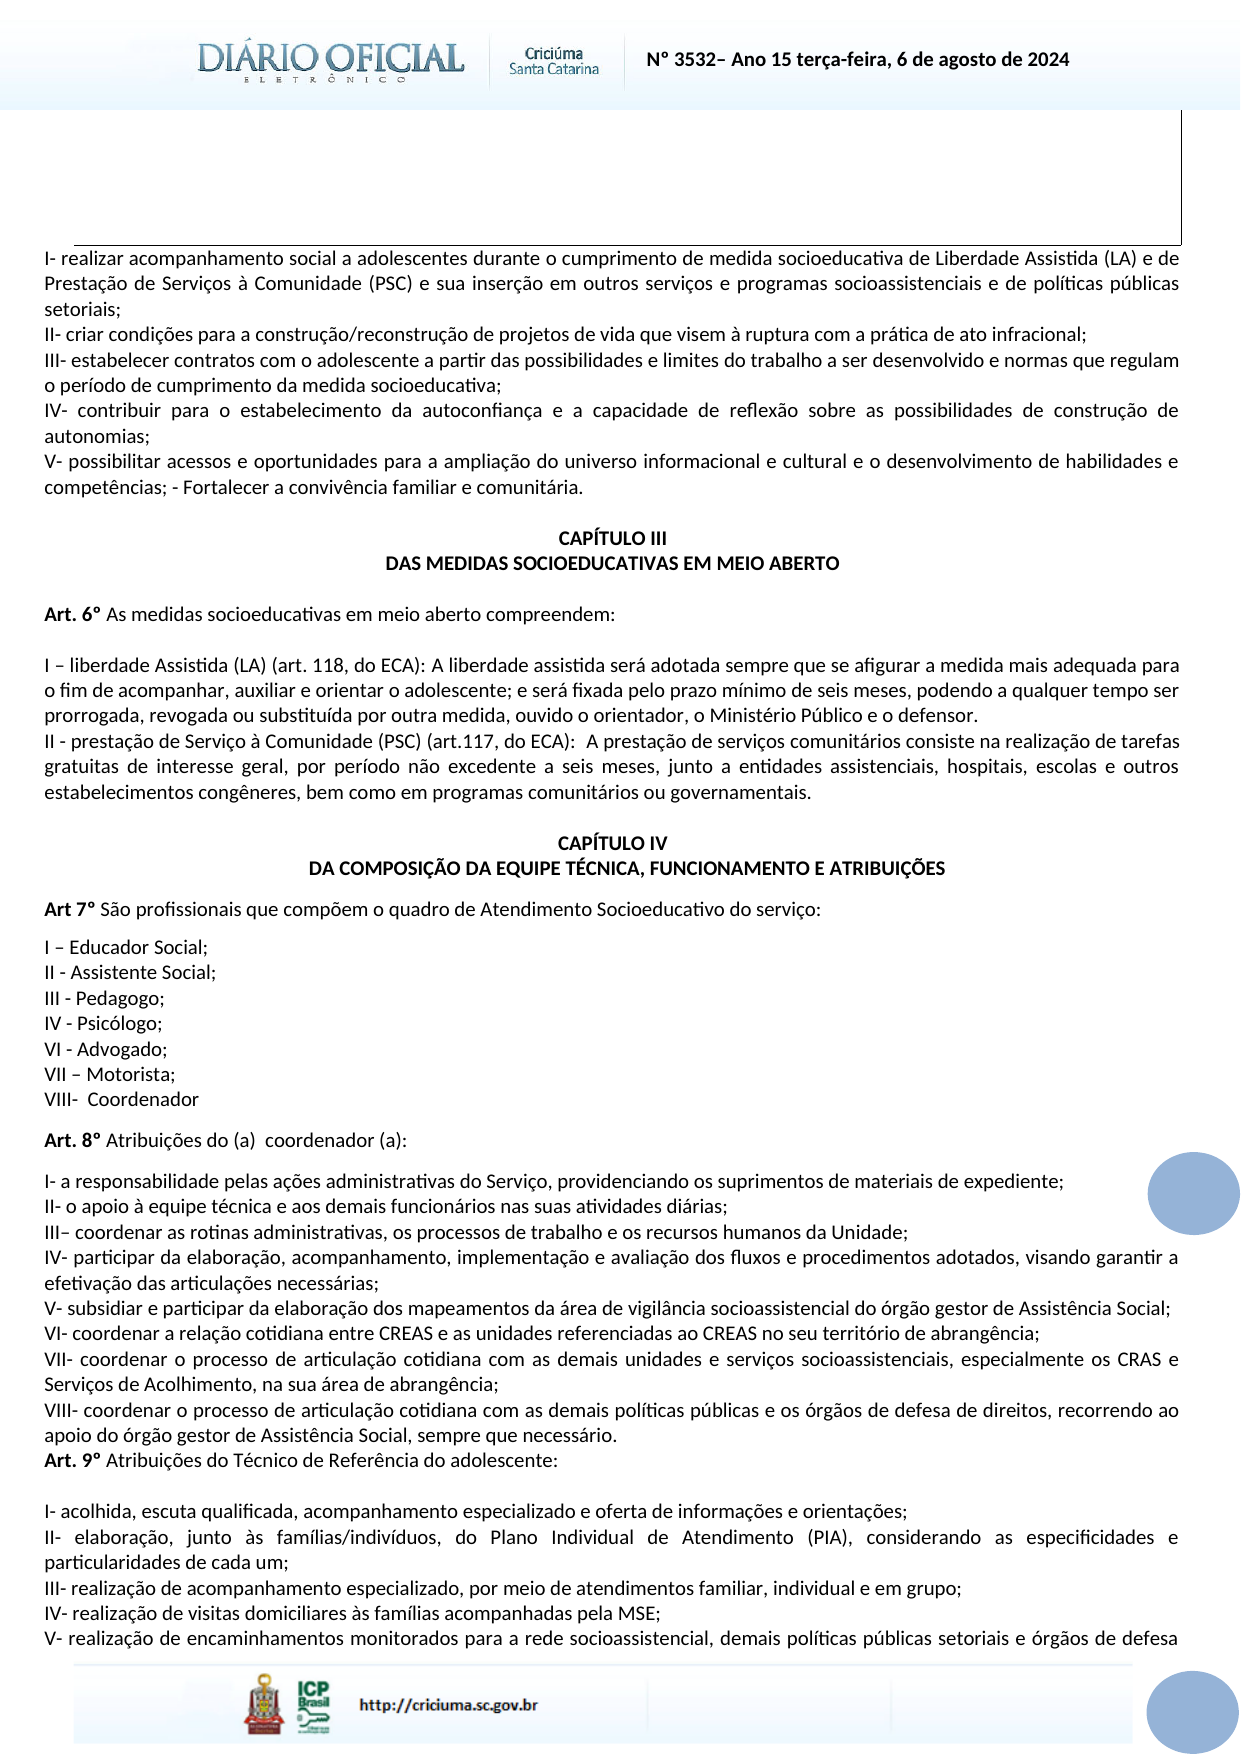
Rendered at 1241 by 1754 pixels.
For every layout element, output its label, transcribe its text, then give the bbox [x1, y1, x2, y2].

text Art 7º São profissionais que compõem o quadro de Atendimento Socioeducativo do serviço: [44, 896, 1181, 921]
text III– coordenar as rotinas administrativas, os processos de trabalho e os recursos humanos da Unidade; [44, 1219, 1181, 1244]
text DA COMPOSIÇÃO DA EQUIPE TÉCNICA, FUNCIONAMENTO E ATRIBUIÇÕES [44, 855, 1181, 881]
text II- o apoio à equipe técnica e aos demais funcionários nas suas atividades diárias; [44, 1193, 1156, 1219]
text II- criar condições para a construção/reconstrução de projetos de vida que visem à ruptura com a prática de ato infracional; [44, 321, 1181, 347]
text V- realização de encaminhamentos monitorados para a rede socioassistencial, demais políticas públicas setoriais e órgãos de defesa [44, 1626, 1181, 1651]
text I – Educador Social; [44, 934, 1181, 959]
text III - Pedagogo; [44, 985, 1181, 1010]
text I- acolhida, escuta qualificada, acompanhamento especializado e oferta de informações e orientações; [44, 1498, 1181, 1524]
text IV- participar da elaboração, acompanhamento, implementação e avaliação dos fluxos e procedimentos adotados, visando garantir a efetivação das articulações necessárias; [44, 1244, 1181, 1295]
text V- possibilitar acessos e oportunidades para a ampliação do universo informacional e cultural e o desenvolvimento de habilidades e competências; - Fortalecer a convivência familiar e comunitária. [44, 448, 1181, 499]
text III- estabelecer contratos com o adolescente a partir das possibilidades e limites do trabalho a ser desenvolvido e normas que regulam o período de cumprimento da medida socioeducativa; [44, 347, 1181, 398]
text I – liberdade Assistida (LA) (art. 118, do ECA): A liberdade assistida será adotada sempre que se afigurar a medida mais adequada para o fim de acompanhar, auxiliar e orientar o adolescente; e será fixada pelo prazo mínimo de seis meses, podendo a qualquer tempo ser prorrogada, revogada ou substituída por outra medida, ouvido o orientador, o Ministério Público e o defensor. [44, 652, 1181, 728]
text Art. 6º As medidas socioeducativas em meio aberto compreendem: [44, 601, 1181, 626]
text I- realizar acompanhamento social a adolescentes durante o cumprimento de medida socioeducativa de Liberdade Assistida (LA) e de Prestação de Serviços à Comunidade (PSC) e sua inserção em outros serviços e programas socioassistenciais e de políticas públicas setoriais; [44, 245, 1181, 321]
text VII- coordenar o processo de articulação cotidiana com as demais unidades e serviços socioassistenciais, especialmente os CRAS e Serviços de Acolhimento, na sua área de abrangência; [44, 1346, 1181, 1397]
text CAPÍTULO IV [44, 830, 1181, 855]
text II - Assistente Social; [44, 959, 1181, 985]
text IV - Psicólogo; [44, 1010, 1181, 1036]
text DAS MEDIDAS SOCIOEDUCATIVAS EM MEIO ABERTO [44, 550, 1181, 576]
text VII – Motorista; [44, 1061, 1181, 1087]
text VIII- coordenar o processo de articulação cotidiana com as demais políticas públicas e os órgãos de defesa de direitos, recorrendo ao apoio do órgão gestor de Assistência Social, sempre que necessário. [44, 1397, 1181, 1448]
text CAPÍTULO III [44, 525, 1181, 550]
text VI - Advogado; [44, 1036, 1181, 1061]
text IV- contribuir para o estabelecimento da autoconfiança e a capacidade de reflexão sobre as possibilidades de construção de autonomias; [44, 398, 1181, 448]
text VIII- Coordenador [44, 1087, 1181, 1112]
text Art. 8º Atribuições do (a) coordenador (a): [44, 1127, 1181, 1153]
text I- a responsabilidade pelas ações administrativas do Serviço, providenciando os suprimentos de materiais de expediente; [44, 1168, 1156, 1193]
text Art. 9º Atribuições do Técnico de Referência do adolescente: [44, 1448, 1181, 1473]
text II- elaboração, junto às famílias/indivíduos, do Plano Individual de Atendimento (PIA), considerando as especificidades e particularidades de cada um; [44, 1524, 1181, 1575]
text III- realização de acompanhamento especializado, por meio de atendimentos familiar, individual e em grupo; [44, 1575, 1181, 1600]
text VI- coordenar a relação cotidiana entre CREAS e as unidades referenciadas ao CREAS no seu território de abrangência; [44, 1321, 1181, 1346]
text IV- realização de visitas domiciliares às famílias acompanhadas pela MSE; [44, 1600, 1181, 1626]
text V- subsidiar e participar da elaboração dos mapeamentos da área de vigilância socioassistencial do órgão gestor de Assistência Social; [44, 1295, 1181, 1321]
text II - prestação de Serviço à Comunidade (PSC) (art.117, do ECA): A prestação de serviços comunitários consiste na realização de tarefas gratuitas de interesse geral, por período não excedente a seis meses, junto a entidades assistenciais, hospitais, escolas e outros estabelecimentos congêneres, bem como em programas comunitários ou governamentais. [44, 728, 1181, 804]
